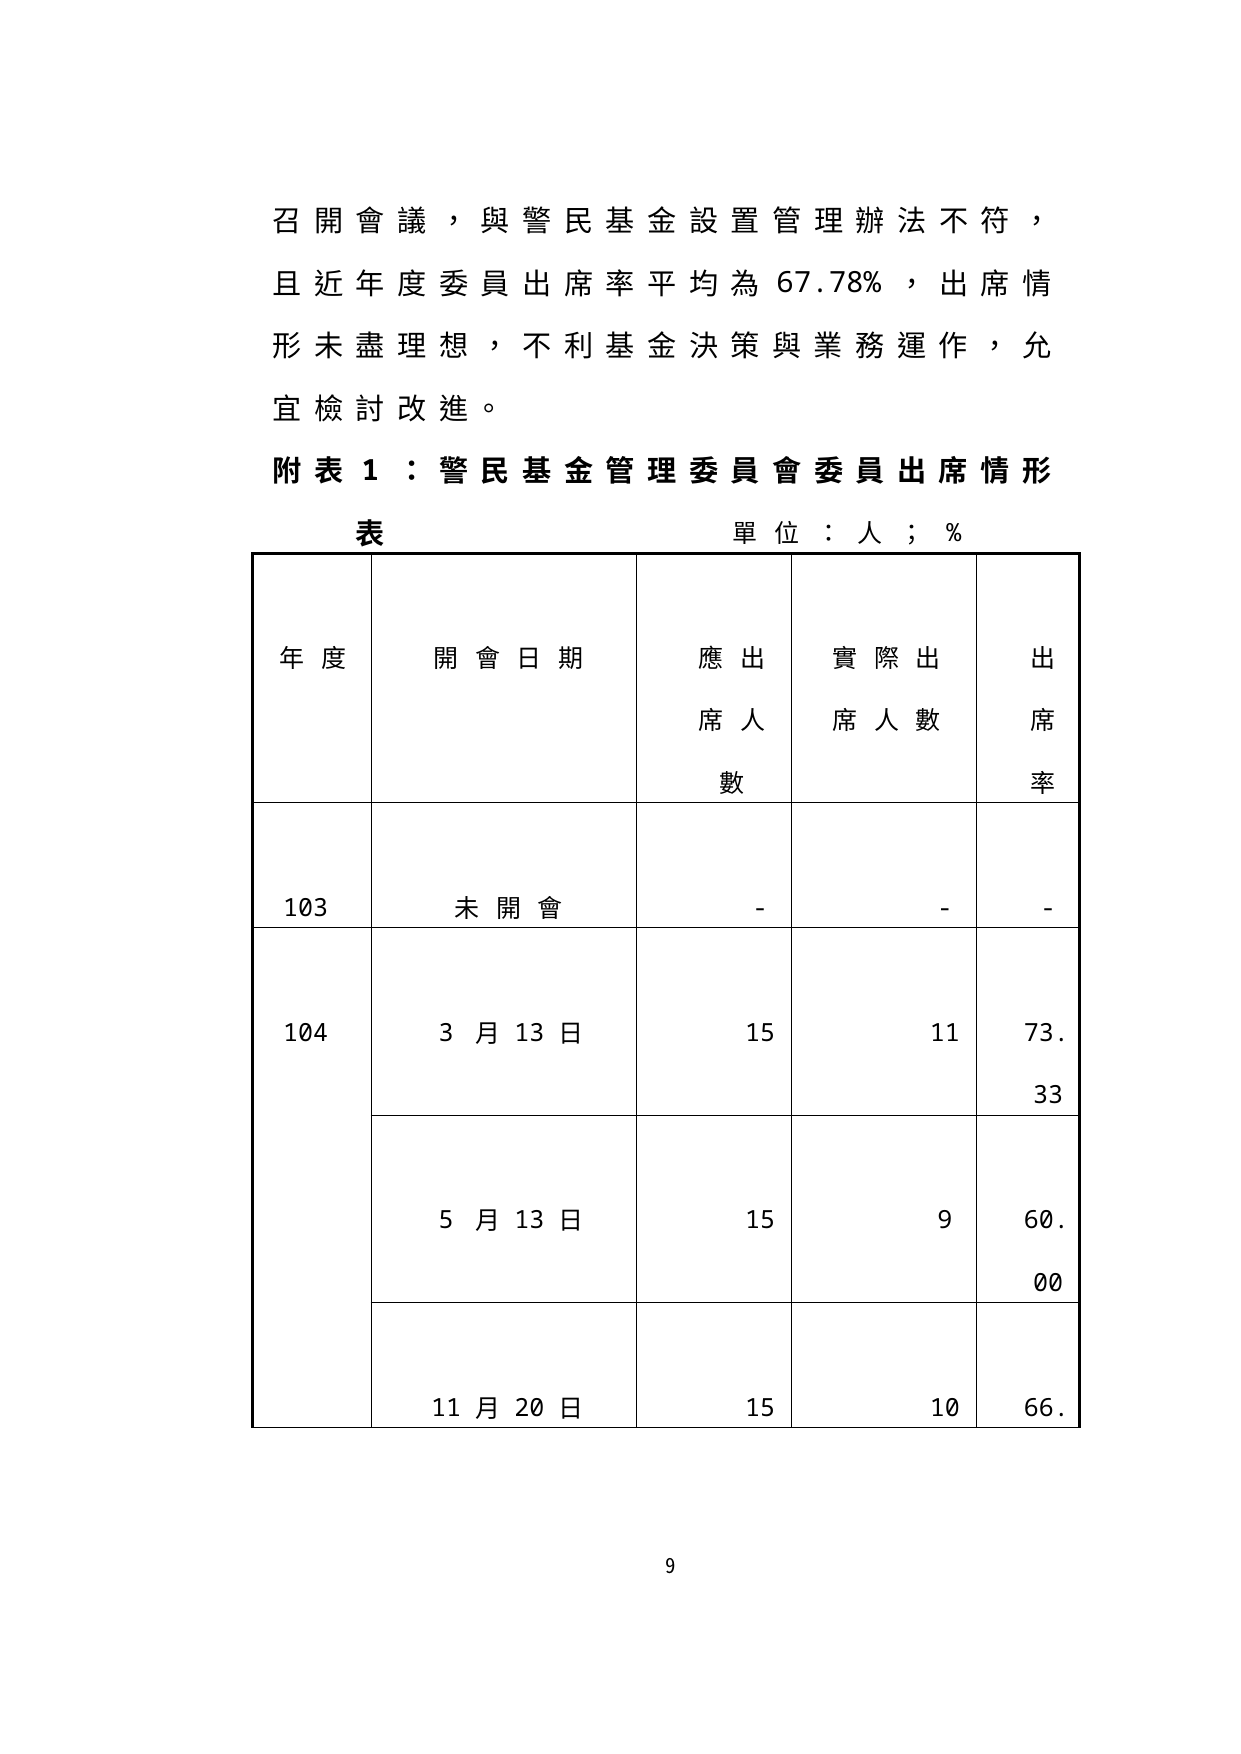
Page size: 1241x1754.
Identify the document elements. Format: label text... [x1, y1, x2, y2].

table_header 應出席人數 [637, 555, 791, 802]
table_cell - [637, 803, 791, 927]
table_header 開會日期 [372, 555, 636, 802]
table_cell 3月13日 [372, 928, 636, 1115]
table_cell 15 [637, 1303, 791, 1427]
table_cell 73.33 [977, 928, 1078, 1115]
table_header 年度 [254, 555, 371, 802]
table_cell 5月13日 [372, 1116, 636, 1302]
table_cell 11月20日 [372, 1303, 636, 1427]
text 召開會議，與警民基金設置管理辦法不符，且近年度委員出席率平均為67.78%，出席情形未盡理想，不利基金決策與業務運作，允宜檢討改進。 [242, 177, 1058, 427]
table_cell 15 [637, 1116, 791, 1302]
table_cell 60.00 [977, 1116, 1078, 1302]
table_cell 未開會 [372, 803, 636, 927]
table_cell - [792, 803, 976, 927]
table_cell 103 [254, 803, 371, 927]
table_header 實際出席人數 [792, 555, 976, 802]
table_cell 104 [254, 928, 371, 1427]
table_cell 9 [792, 1116, 976, 1302]
table_cell 15 [637, 928, 791, 1115]
text 附表1：警民基金管理委員會委員出席情形表 單位：人；% [241, 427, 1058, 552]
table_cell 66. [977, 1303, 1078, 1427]
table_cell 11 [792, 928, 976, 1115]
table_cell 10 [792, 1303, 976, 1427]
table_header 出席率 [977, 555, 1078, 802]
table_cell - [977, 803, 1078, 927]
